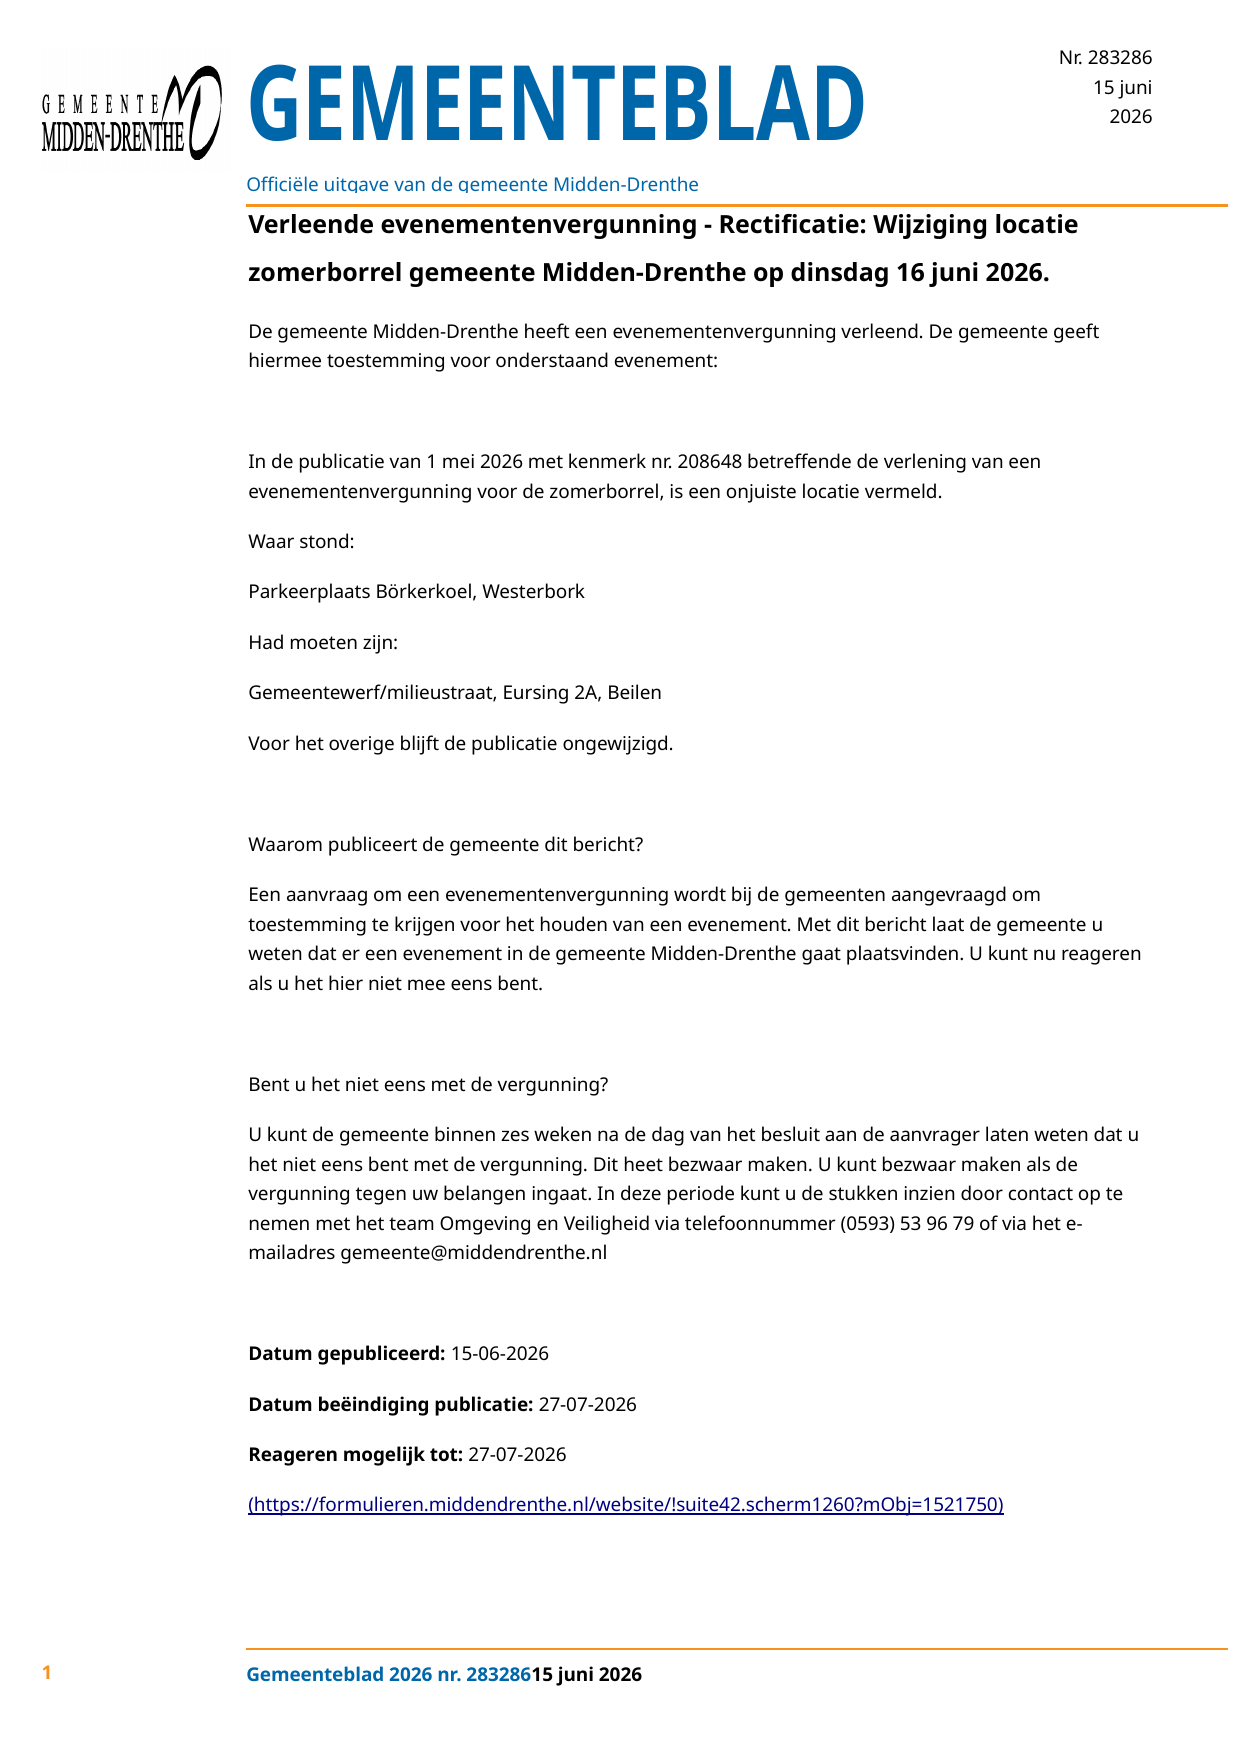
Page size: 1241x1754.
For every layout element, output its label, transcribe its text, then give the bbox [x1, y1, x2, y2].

text (https://formulieren.middendrenthe.nl/website/!suite42.scherm1260?mObj=1521750) [248, 1492, 1152, 1517]
text Bent u het niet eens met de vergunning? [248, 1071, 1152, 1097]
text Waarom publiceert de gemeente dit bericht? [248, 831, 1152, 857]
text In de publicatie van 1 mei 2026 met kenmerk nr. 208648 betreffende de verlening van een evenementenvergunning voor de zomerborrel, is een onjuiste locatie vermeld. [248, 448, 1152, 504]
picture [41, 47, 231, 172]
text U kunt de gemeente binnen zes weken na de dag van het besluit aan de aanvrager laten weten dat u het niet eens bent met de vergunning. Dit heet bezwaar maken. U kunt bezwaar maken als de vergunning tegen uw belangen ingaat. In deze periode kunt u de stukken inzien door contact op te nemen met het team Omgeving en Veiligheid via telefoonnummer (0593) 53 96 79 of via het e-mailadres gemeente@middendrenthe.nl [248, 1121, 1152, 1265]
text De gemeente Midden-Drenthe heeft een evenementenvergunning verleend. De gemeente geeft hiermee toestemming voor onderstaand evenement: [248, 318, 1152, 373]
text Parkeerplaats Börkerkoel, Westerbork [248, 579, 1152, 604]
text Datum beëindiging publicatie: 27-07-2026 [248, 1391, 1152, 1417]
text Verleende evenementenvergunning - Rectificatie: Wijziging locatie zomerborrel gemeente Midden-Drenthe op dinsdag 16 juni 2026. [248, 207, 1152, 288]
text Reageren mogelijk tot: 27-07-2026 [248, 1441, 1152, 1467]
text Voor het overige blijft de publicatie ongewijzigd. [248, 730, 1152, 756]
text Had moeten zijn: [248, 629, 1152, 655]
text Gemeentewerf/milieustraat, Eursing 2A, Beilen [248, 679, 1152, 705]
text Waar stond: [248, 528, 1152, 554]
text Een aanvraag om een evenementenvergunning wordt bij de gemeenten aangevraagd om toestemming te krijgen voor het houden van een evenement. Met dit bericht laat de gemeente u weten dat er een evenement in de gemeente Midden-Drenthe gaat plaatsvinden. U kunt nu reageren als u het hier niet mee eens bent. [248, 881, 1152, 996]
text Datum gepubliceerd: 15-06-2026 [248, 1340, 1152, 1366]
